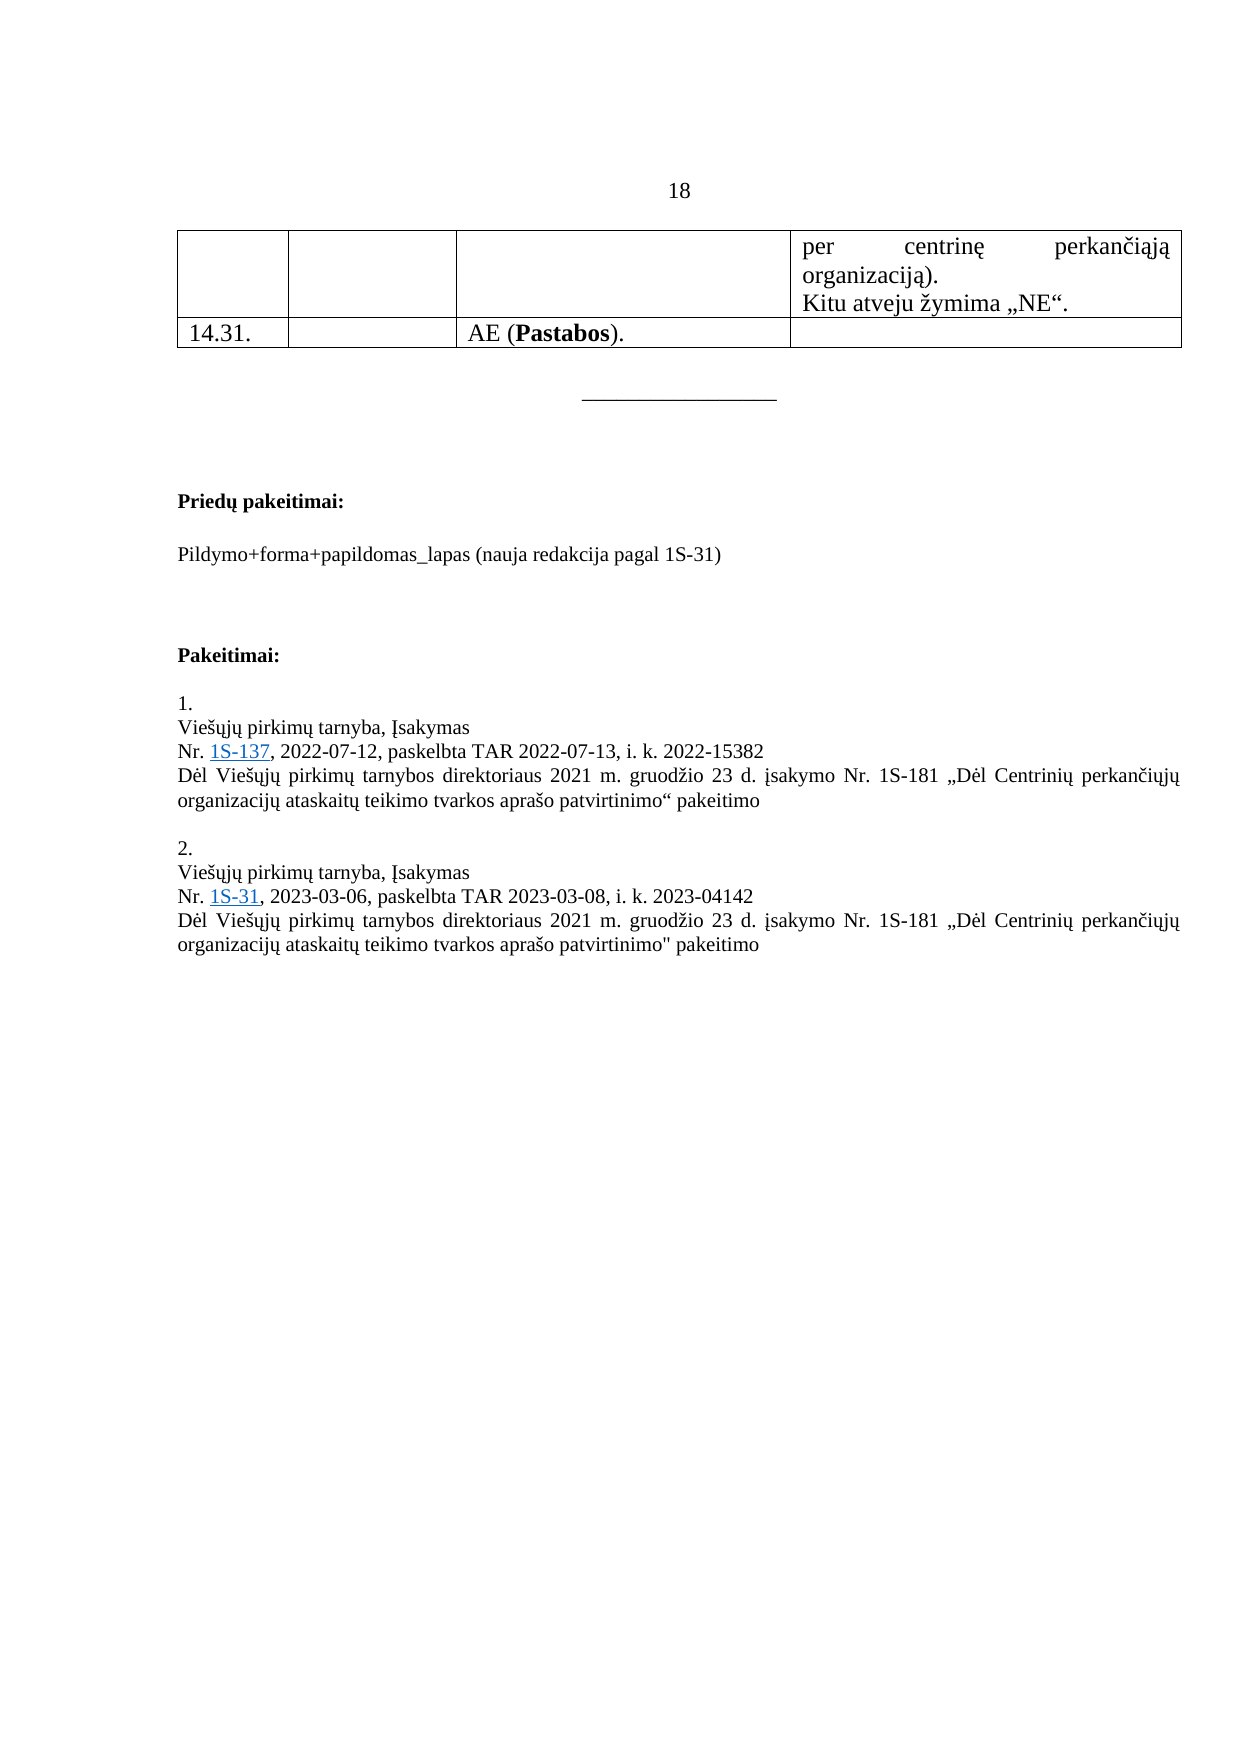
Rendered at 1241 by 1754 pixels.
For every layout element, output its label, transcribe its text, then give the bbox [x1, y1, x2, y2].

text 2. [177, 836, 1181, 860]
text Pildymo+forma+papildomas_lapas (nauja redakcija pagal 1S-31) [177, 542, 1181, 566]
text Viešųjų pirkimų tarnyba, Įsakymas [177, 715, 1181, 739]
text Viešųjų pirkimų tarnyba, Įsakymas [177, 860, 1181, 884]
table_cell 14.31. [178, 318, 288, 347]
text _________________ [177, 377, 1181, 403]
text Nr. 1S-137, 2022-07-12, paskelbta TAR 2022-07-13, i. k. 2022-15382 [177, 739, 1181, 763]
table_cell [457, 231, 790, 317]
text Dėl Viešųjų pirkimų tarnybos direktoriaus 2021 m. gruodžio 23 d. įsakymo Nr. 1S-181 „Dėl Centrinių perkančiųjų organizacijų ataskaitų teikimo tvarkos aprašo patvirtinimo" pakeitimo [177, 908, 1181, 956]
text Pakeitimai: [177, 643, 1181, 667]
table_cell [289, 318, 456, 347]
table_cell per centrinę perkančiąją organizaciją). Kitu atveju žymima „NE“. [791, 231, 1181, 317]
table_cell AE (Pastabos). [457, 318, 790, 347]
text Priedų pakeitimai: [177, 489, 1181, 513]
table_cell [178, 231, 288, 317]
text 1. [177, 691, 1181, 715]
table_cell [289, 231, 456, 317]
table_cell [791, 318, 1181, 347]
text Nr. 1S-31, 2023-03-06, paskelbta TAR 2023-03-08, i. k. 2023-04142 [177, 884, 1181, 908]
text Dėl Viešųjų pirkimų tarnybos direktoriaus 2021 m. gruodžio 23 d. įsakymo Nr. 1S-181 „Dėl Centrinių perkančiųjų organizacijų ataskaitų teikimo tvarkos aprašo patvirtinimo“ pakeitimo [177, 763, 1181, 812]
